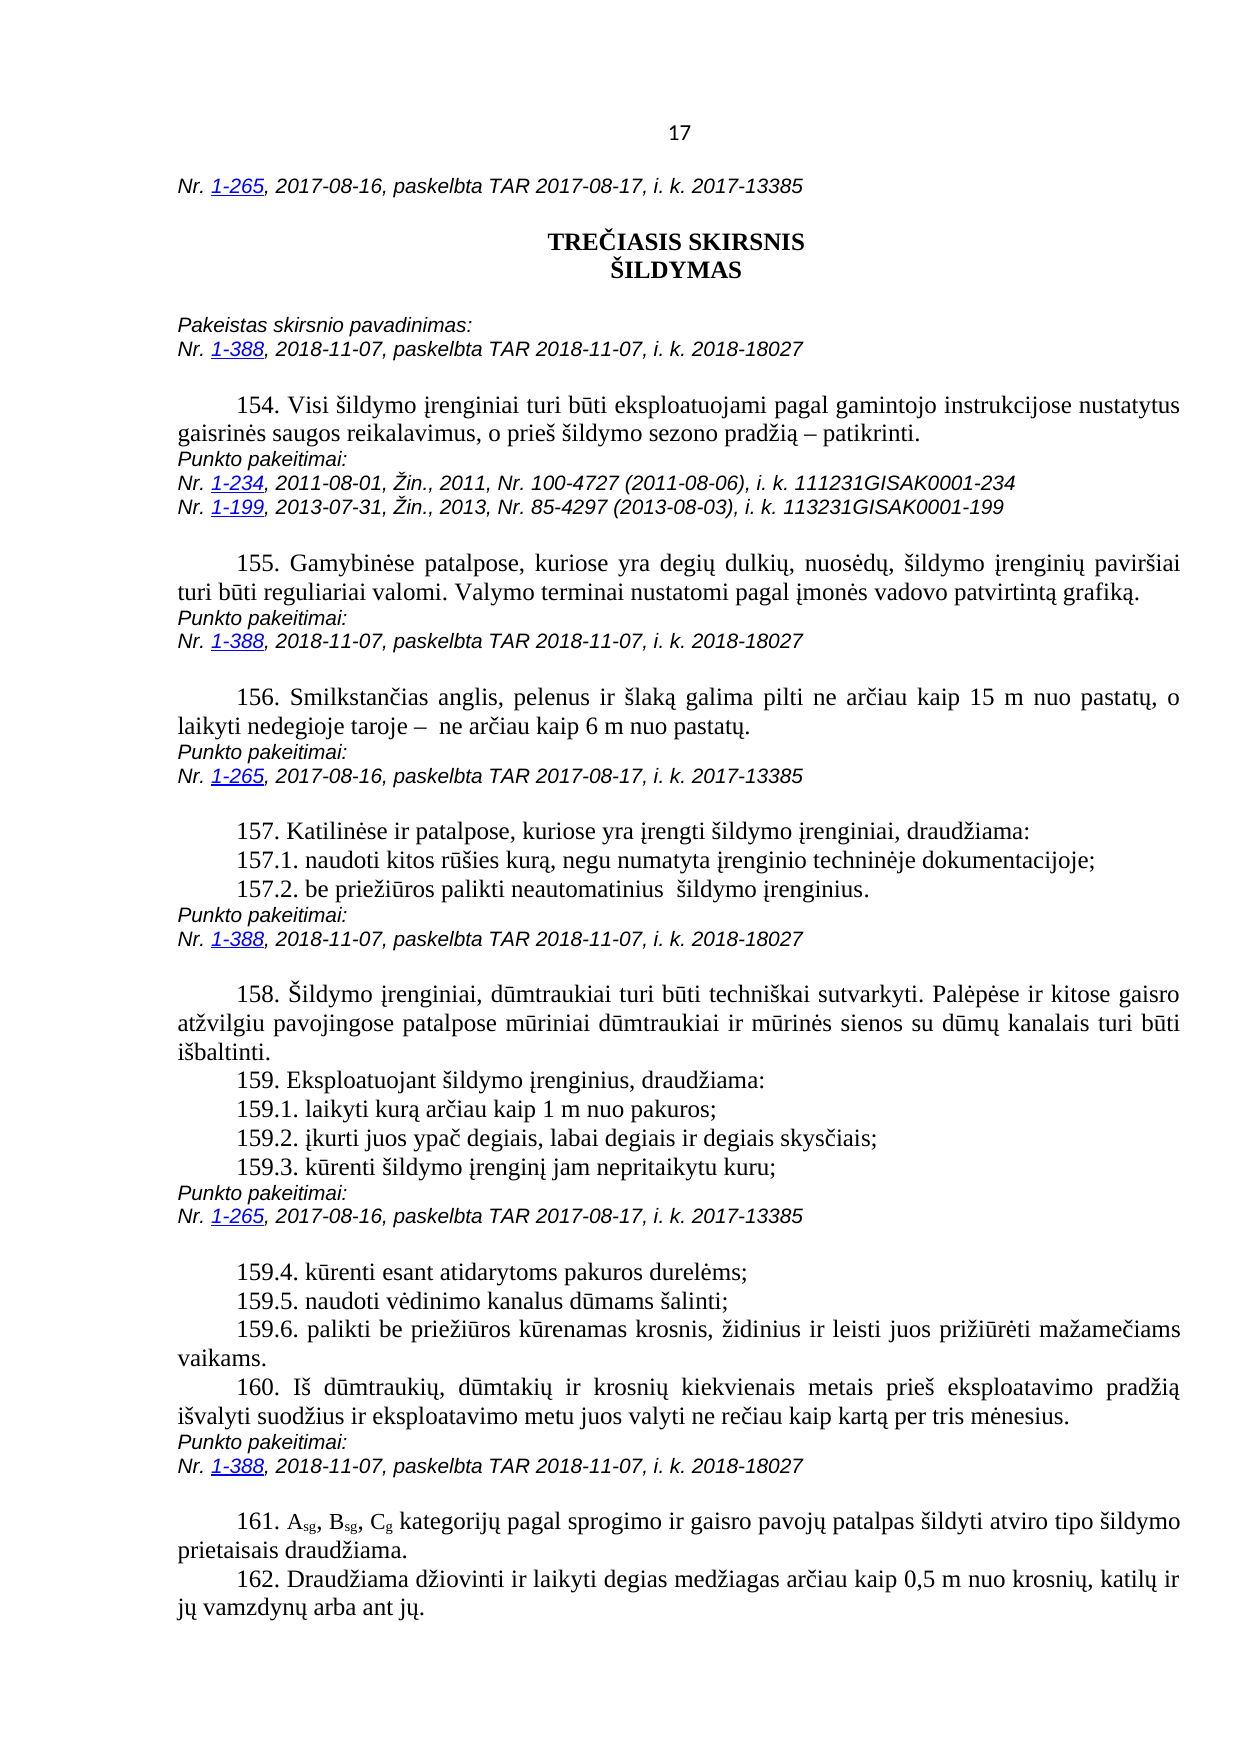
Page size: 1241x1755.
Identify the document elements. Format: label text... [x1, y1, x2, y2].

text 159.5. naudoti vėdinimo kanalus dūmams šalinti; [177, 1286, 1181, 1314]
text Nr. 1-234, 2011-08-01, Žin., 2011, Nr. 100-4727 (2011-08-06), i. k. 111231GISAK0001-234 [177, 471, 1181, 495]
text Punkto pakeitimai: [177, 739, 1181, 763]
text 157.1. naudoti kitos rūšies kurą, negu numatyta įrenginio techninėje dokumentacijoje; [177, 845, 1181, 874]
text 161. Asg, Bsg, Cg kategorijų pagal sprogimo ir gaisro pavojų patalpas šildyti atviro tipo šildymo prietaisais draudžiama. [177, 1506, 1181, 1564]
text Nr. 1-265, 2017-08-16, paskelbta TAR 2017-08-17, i. k. 2017-13385 [177, 763, 1181, 787]
text Punkto pakeitimai: [177, 1429, 1181, 1453]
text 156. Smilkstančias anglis, pelenus ir šlaką galima pilti ne arčiau kaip 15 m nuo pastatų, o laikyti nedegioje taroje – ne arčiau kaip 6 m nuo pastatų. [177, 682, 1181, 739]
text Pakeistas skirsnio pavadinimas: [177, 313, 1181, 337]
text Punkto pakeitimai: [177, 902, 1181, 926]
text Nr. 1-388, 2018-11-07, paskelbta TAR 2018-11-07, i. k. 2018-18027 [177, 926, 1181, 950]
text Nr. 1-265, 2017-08-16, paskelbta TAR 2017-08-17, i. k. 2017-13385 [177, 1204, 1181, 1228]
text 159.1. laikyti kurą arčiau kaip 1 m nuo pakuros; [177, 1094, 1181, 1123]
text 159.3. kūrenti šildymo įrenginį jam nepritaikytu kuru; [177, 1152, 1181, 1180]
text 158. Šildymo įrenginiai, dūmtraukiai turi būti techniškai sutvarkyti. Palėpėse ir kitose gaisro atžvilgiu pavojingose patalpose mūriniai dūmtraukiai ir mūrinės sienos su dūmų kanalais turi būti išbaltinti. [177, 979, 1181, 1065]
text 159. Eksploatuojant šildymo įrenginius, draudžiama: [177, 1065, 1181, 1094]
text TREČIASIS SKIRSNIS [177, 227, 1181, 256]
text Nr. 1-199, 2013-07-31, Žin., 2013, Nr. 85-4297 (2013-08-03), i. k. 113231GISAK0001-199 [177, 495, 1181, 519]
text Punkto pakeitimai: [177, 1180, 1181, 1204]
text 157. Katilinėse ir patalpose, kuriose yra įrengti šildymo įrenginiai, draudžiama: [177, 816, 1181, 845]
text 154. Visi šildymo įrenginiai turi būti eksploatuojami pagal gamintojo instrukcijose nustatytus gaisrinės saugos reikalavimus, o prieš šildymo sezono pradžią – patikrinti. [177, 390, 1181, 447]
text 155. Gamybinėse patalpose, kuriose yra degių dulkių, nuosėdų, šildymo įrenginių paviršiai turi būti reguliariai valomi. Valymo terminai nustatomi pagal įmonės vadovo patvirtintą grafiką. [177, 548, 1181, 605]
text 160. Iš dūmtraukių, dūmtakių ir krosnių kiekvienais metais prieš eksploatavimo pradžią išvalyti suodžius ir eksploatavimo metu juos valyti ne rečiau kaip kartą per tris mėnesius. [177, 1372, 1181, 1429]
text 159.6. palikti be priežiūros kūrenamas krosnis, židinius ir leisti juos prižiūrėti mažamečiams vaikams. [177, 1314, 1181, 1372]
text ŠILDYMAS [177, 256, 1181, 284]
text 159.4. kūrenti esant atidarytoms pakuros durelėms; [177, 1257, 1181, 1286]
text Nr. 1-388, 2018-11-07, paskelbta TAR 2018-11-07, i. k. 2018-18027 [177, 629, 1181, 653]
text 159.2. įkurti juos ypač degiais, labai degiais ir degiais skysčiais; [177, 1123, 1181, 1152]
text Punkto pakeitimai: [177, 447, 1181, 471]
text 157.2. be priežiūros palikti neautomatinius šildymo įrenginius. [177, 874, 1181, 902]
text Nr. 1-388, 2018-11-07, paskelbta TAR 2018-11-07, i. k. 2018-18027 [177, 337, 1181, 361]
text Nr. 1-265, 2017-08-16, paskelbta TAR 2017-08-17, i. k. 2017-13385 [177, 174, 1181, 198]
text Nr. 1-388, 2018-11-07, paskelbta TAR 2018-11-07, i. k. 2018-18027 [177, 1453, 1181, 1477]
text Punkto pakeitimai: [177, 605, 1181, 629]
text 162. Draudžiama džiovinti ir laikyti degias medžiagas arčiau kaip 0,5 m nuo krosnių, katilų ir jų vamzdynų arba ant jų. [177, 1564, 1181, 1621]
